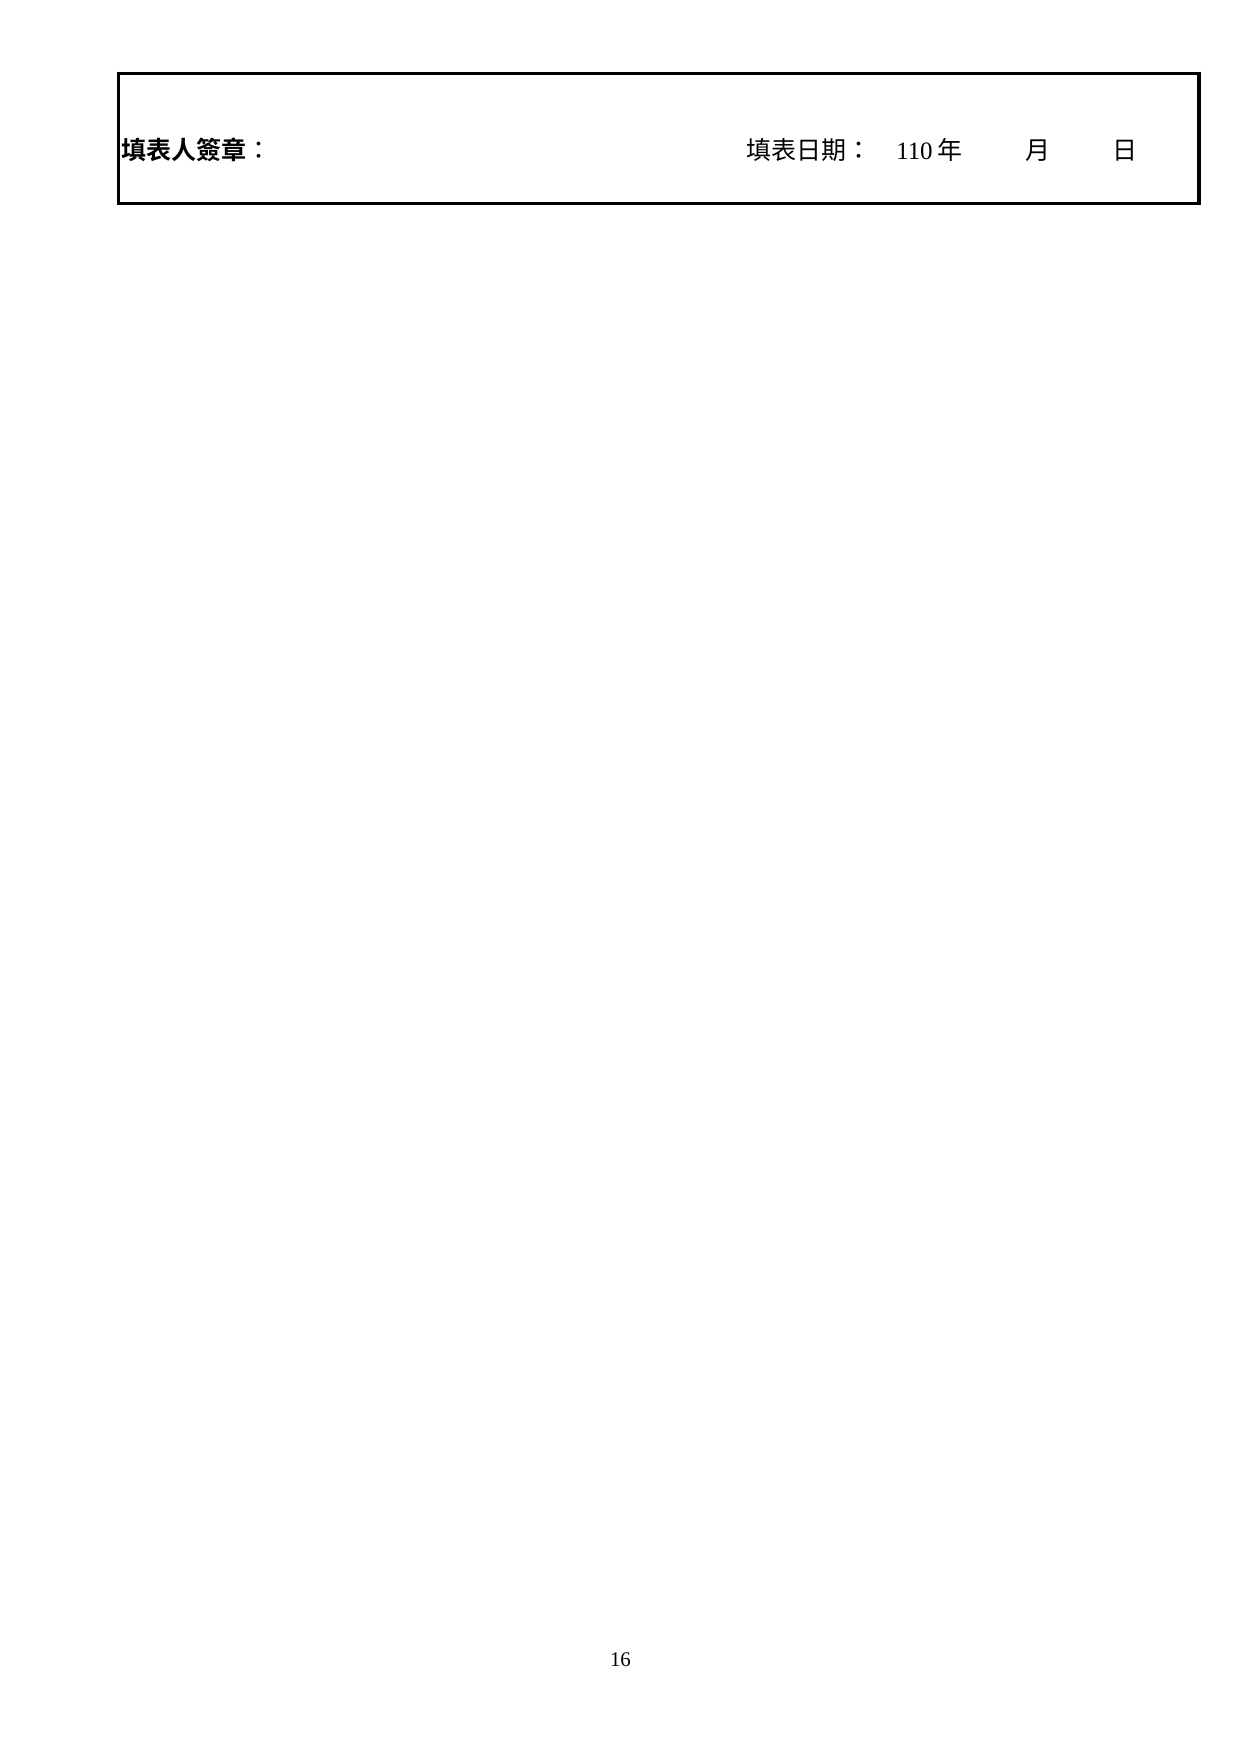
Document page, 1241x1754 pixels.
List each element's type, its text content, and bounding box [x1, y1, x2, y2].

table_cell 填表人簽章： 填表日期： 110年 月 日 [120, 75, 1197, 202]
